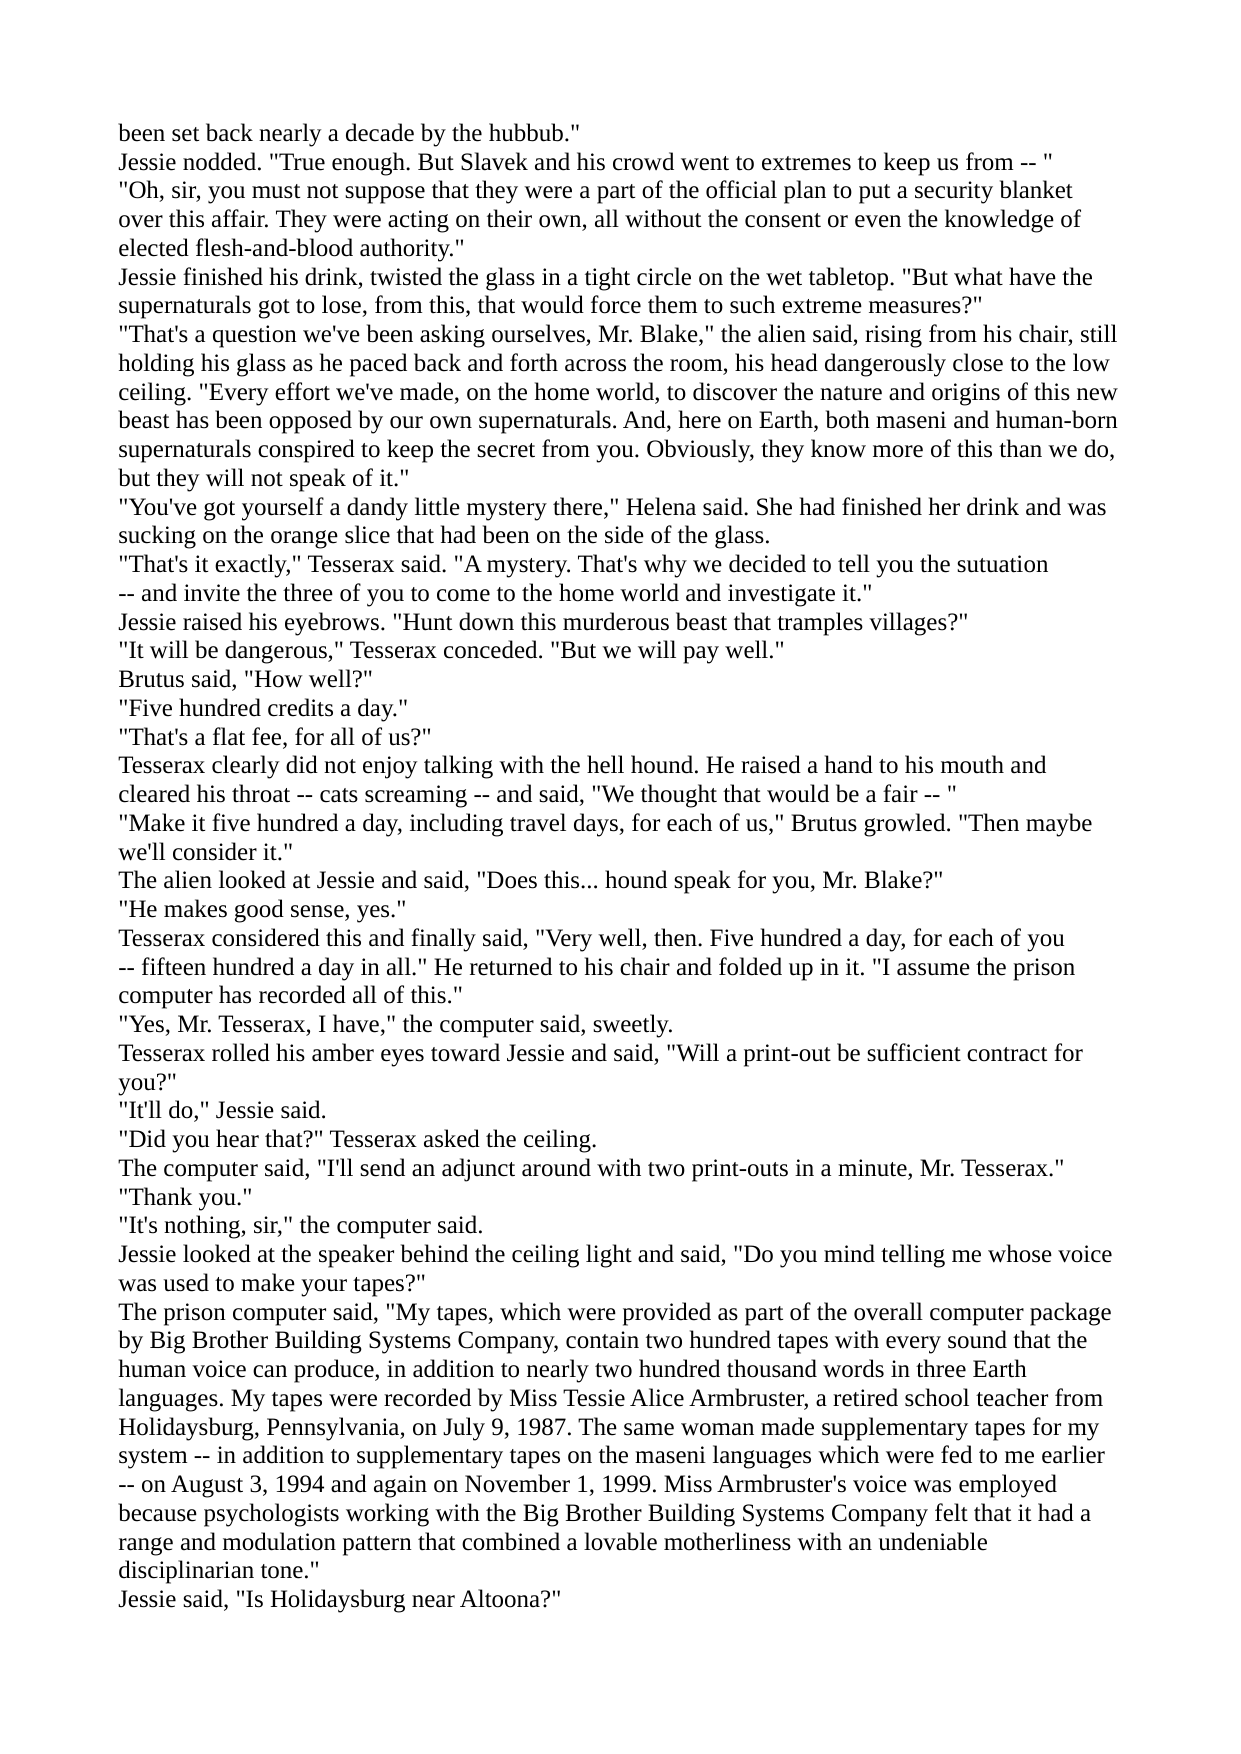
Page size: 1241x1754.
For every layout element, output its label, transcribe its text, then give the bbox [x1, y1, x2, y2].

text Jessie said, "Is Holidaysburg near Altoona?" [118, 1584, 1122, 1613]
text been set back nearly a decade by the hubbub." [118, 118, 1122, 147]
text "That's a flat fee, for all of us?" [118, 722, 1122, 751]
text "Oh, sir, you must not suppose that they were a part of the official plan to put a security blanket over this affair. They were acting on their own, all without the consent or even the knowledge of elected flesh-and-blood authority." [118, 176, 1122, 262]
text The alien looked at Jessie and said, "Does this... hound speak for you, Mr. Blake?" [118, 866, 1122, 894]
text "It'll do," Jessie said. [118, 1096, 1122, 1124]
text The computer said, "I'll send an adjunct around with two print-outs in a minute, Mr. Tesserax." [118, 1153, 1122, 1182]
text "He makes good sense, yes." [118, 894, 1122, 923]
text Tesserax clearly did not enjoy talking with the hell hound. He raised a hand to his mouth and cleared his throat -- cats screaming -- and said, "We thought that would be a fair -- " [118, 751, 1122, 808]
text Tesserax considered this and finally said, "Very well, then. Five hundred a day, for each of you [118, 923, 1122, 952]
text "Make it five hundred a day, including travel days, for each of us," Brutus growled. "Then maybe we'll consider it." [118, 808, 1122, 866]
text Jessie finished his drink, twisted the glass in a tight circle on the wet tabletop. "But what have the supernaturals got to lose, from this, that would force them to such extreme measures?" [118, 262, 1122, 319]
text "Five hundred credits a day." [118, 693, 1122, 722]
text "It's nothing, sir," the computer said. [118, 1211, 1122, 1239]
text Jessie raised his eyebrows. "Hunt down this murderous beast that tramples villages?" [118, 607, 1122, 636]
text "Thank you." [118, 1182, 1122, 1211]
text "You've got yourself a dandy little mystery there," Helena said. She had finished her drink and was sucking on the orange slice that had been on the side of the glass. [118, 492, 1122, 549]
text "Yes, Mr. Tesserax, I have," the computer said, sweetly. [118, 1009, 1122, 1038]
text -- and invite the three of you to come to the home world and investigate it." [118, 578, 1122, 607]
text Jessie nodded. "True enough. But Slavek and his crowd went to extremes to keep us from -- " [118, 147, 1122, 176]
text -- fifteen hundred a day in all." He returned to his chair and folded up in it. "I assume the prison computer has recorded all of this." [118, 952, 1122, 1009]
text The prison computer said, "My tapes, which were provided as part of the overall computer package by Big Brother Building Systems Company, contain two hundred tapes with every sound that the human voice can produce, in addition to nearly two hundred thousand words in three Earth languages. My tapes were recorded by Miss Tessie Alice Armbruster, a retired school teacher from Holidaysburg, Pennsylvania, on July 9, 1987. The same woman made supplementary tapes for my system -- in addition to supplementary tapes on the maseni languages which were fed to me earlier -- on August 3, 1994 and again on November 1, 1999. Miss Armbruster's voice was employed because psychologists working with the Big Brother Building Systems Company felt that it had a range and modulation pattern that combined a lovable motherliness with an undeniable disciplinarian tone." [118, 1297, 1122, 1584]
text "Did you hear that?" Tesserax asked the ceiling. [118, 1124, 1122, 1153]
text "That's it exactly," Tesserax said. "A mystery. That's why we decided to tell you the sutuation [118, 549, 1122, 578]
text Tesserax rolled his amber eyes toward Jessie and said, "Will a print-out be sufficient contract for you?" [118, 1038, 1122, 1096]
text "It will be dangerous," Tesserax conceded. "But we will pay well." [118, 636, 1122, 664]
text Jessie looked at the speaker behind the ceiling light and said, "Do you mind telling me whose voice was used to make your tapes?" [118, 1239, 1122, 1297]
text "That's a question we've been asking ourselves, Mr. Blake," the alien said, rising from his chair, still holding his glass as he paced back and forth across the room, his head dangerously close to the low ceiling. "Every effort we've made, on the home world, to discover the nature and origins of this new beast has been opposed by our own supernaturals. And, here on Earth, both maseni and human-born supernaturals conspired to keep the secret from you. Obviously, they know more of this than we do, but they will not speak of it." [118, 319, 1122, 492]
text Brutus said, "How well?" [118, 664, 1122, 693]
